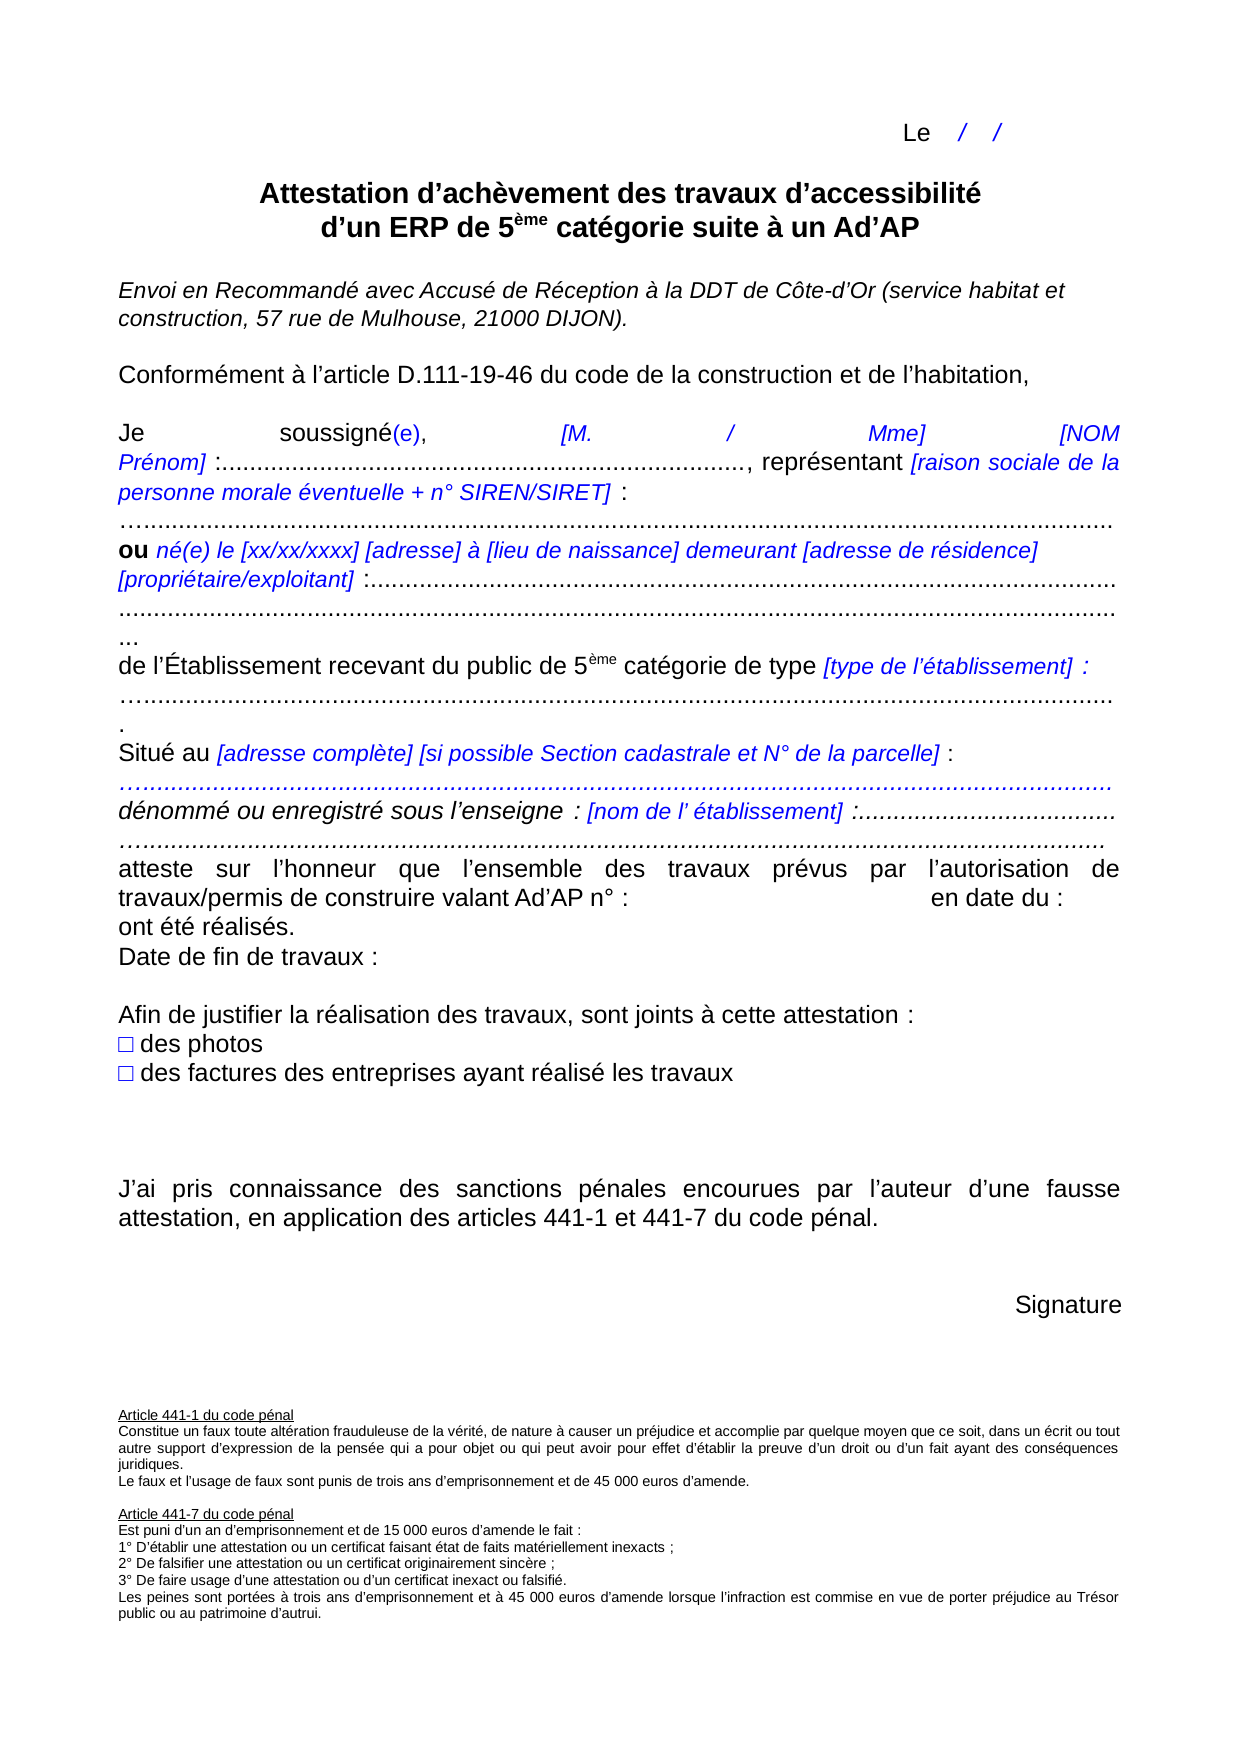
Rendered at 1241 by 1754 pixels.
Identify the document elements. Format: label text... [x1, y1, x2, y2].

text Article 441-1 du code pénal [118, 1406, 1122, 1423]
text de l’Établissement recevant du public de 5ème catégorie de type [type de l’établissement] : [118, 651, 1122, 680]
text Je soussigné(e), [M. / Mme] [NOM Prénom] :..........................................................................., représentant [raison sociale de la personne morale éventuelle + n° SIREN/SIRET] : [118, 418, 1122, 505]
text …........................................................................................................................................... [118, 505, 1122, 534]
text …............................................................................................................................................ [118, 680, 1122, 738]
text □ des factures des entreprises ayant réalisé les travaux [118, 1058, 1122, 1087]
text Les peines sont portées à trois ans d’emprisonnement et à 45 000 euros d’amende lorsque l’infraction est commise en vue de porter préjudice au Trésor public ou au patrimoine d’autrui. [118, 1588, 1122, 1622]
text ….......................................................................................................................................... [118, 825, 1122, 854]
text 1° D’établir une attestation ou un certificat faisant état de faits matériellement inexacts ; [118, 1539, 1122, 1555]
text Le / / [118, 118, 1010, 147]
text d’un ERP de 5ème catégorie suite à un Ad’AP [118, 210, 1122, 243]
text 3° De faire usage d’une attestation ou d’un certificat inexact ou falsifié. [118, 1572, 1122, 1588]
text 2° De falsifier une attestation ou un certificat originairement sincère ; [118, 1555, 1122, 1572]
text Article 441-7 du code pénal [118, 1506, 1122, 1522]
text atteste sur l’honneur que l’ensemble des travaux prévus par l’autorisation de travaux/permis de construire valant Ad’AP n° : en date du : [118, 854, 1122, 912]
text Attestation d’achèvement des travaux d’accessibilité [118, 176, 1122, 210]
text □ des photos [118, 1028, 1122, 1058]
text Signature [118, 1290, 1122, 1319]
text Est puni d’un an d’emprisonnement et de 15 000 euros d’amende le fait : [118, 1522, 1122, 1539]
text …........................................................................................................................................... dénommé ou enregistré sous l’enseigne : [nom de l’ établissement] :..................................... [118, 767, 1122, 825]
text Afin de justifier la réalisation des travaux, sont joints à cette attestation : [118, 999, 1122, 1028]
text Date de fin de travaux : [118, 941, 1122, 970]
text Envoi en Recommandé avec Accusé de Réception à la DDT de Côte-d’Or (service habitat et construction, 57 rue de Mulhouse, 21000 DIJON). [118, 277, 1122, 331]
text Le faux et l’usage de faux sont punis de trois ans d’emprisonnement et de 45 000 euros d’amende. [118, 1473, 1122, 1489]
text Situé au [adresse complète] [si possible Section cadastrale et N° de la parcelle] : [118, 738, 1122, 767]
text ont été réalisés. [118, 912, 1122, 941]
text ou né(e) le [xx/xx/xxxx] [adresse] à [lieu de naissance] demeurant [adresse de résidence] [118, 534, 1122, 563]
text J’ai pris connaissance des sanctions pénales encourues par l’auteur d’une fausse attestation, en application des articles 441-1 et 441-7 du code pénal. [118, 1174, 1122, 1232]
text [propriétaire/exploitant] :............................................................................................................................................................................................................................................................. [118, 563, 1122, 651]
text Conformément à l’article D.111-19-46 du code de la construction et de l’habitation, [118, 360, 1122, 389]
text Constitue un faux toute altération frauduleuse de la vérité, de nature à causer un préjudice et accomplie par quelque moyen que ce soit, dans un écrit ou tout autre support d’expression de la pensée qui a pour objet ou qui peut avoir pour effet d’établir la preuve d’un droit ou d’un fait ayant des conséquences juridiques. [118, 1423, 1122, 1473]
